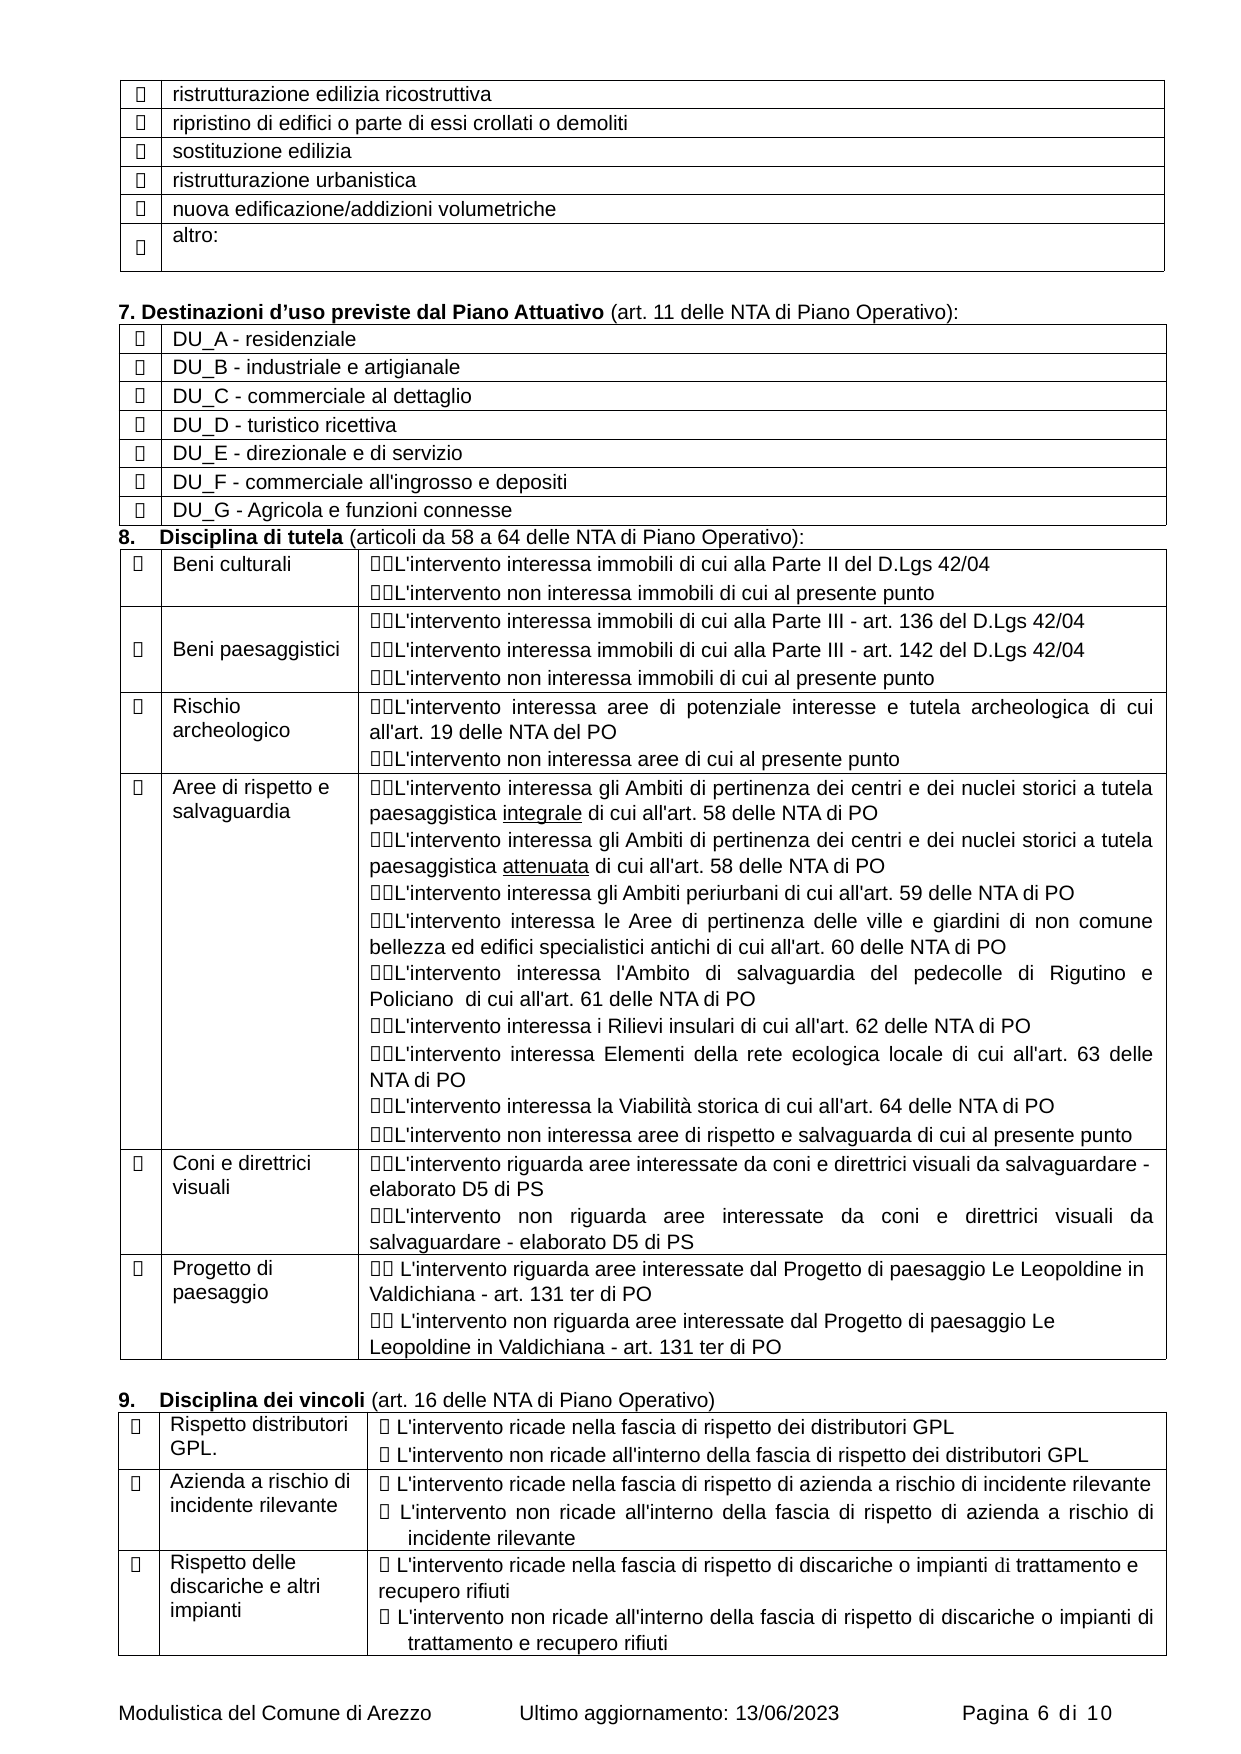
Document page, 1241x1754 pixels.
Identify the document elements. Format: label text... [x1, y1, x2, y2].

table_cell  L'intervento riguarda aree interessate dal Progetto di paesaggio Le Leopoldine in Valdichiana - art. 131 ter di PO [359, 1255, 1166, 1306]
table_cell  L'intervento ricade nella fascia di rispetto di azienda a rischio di incidente rilevante  L'intervento non ricade all'interno della fascia di rispetto di azienda a rischio di incidente rilevante [368, 1470, 1166, 1550]
table_cell  [121, 693, 161, 744]
table_cell L'intervento non interessa immobili di cui al presente punto [359, 578, 1166, 606]
table_header DU_A - residenziale [162, 325, 1166, 353]
table_cell L'intervento interessa immobili di cui alla Parte III - art. 142 del D.Lgs 42/04 [359, 635, 1166, 663]
table_cell ripristino di edifici o parte di essi crollati o demoliti [162, 109, 1164, 137]
table_cell  [120, 440, 161, 467]
table_cell  [120, 468, 161, 496]
table_cell [121, 878, 161, 906]
table_cell  [121, 195, 161, 223]
table_cell [162, 878, 358, 906]
table_cell Beni paesaggistici [162, 635, 358, 663]
table_cell  [121, 774, 161, 825]
table_cell DU_B - industriale e artigianale [162, 354, 1166, 381]
table_cell  [121, 224, 161, 271]
table_cell L'intervento riguarda aree interessate da coni e direttrici visuali da salvaguardare - elaborato D5 di PS [359, 1150, 1166, 1201]
table_cell  [120, 411, 161, 439]
table_header  [121, 550, 161, 578]
table_cell L'intervento interessa gli Ambiti di pertinenza dei centri e dei nuclei storici a tutela paesaggistica integrale di cui all'art. 58 delle NTA di PO [359, 774, 1166, 825]
table_header L'intervento interessa immobili di cui alla Parte II del D.Lgs 42/04 [359, 550, 1166, 578]
table_cell Progetto di paesaggio [162, 1255, 358, 1306]
table_cell DU_D - turistico ricettiva [162, 411, 1166, 439]
table_cell  [121, 138, 161, 166]
table_cell L'intervento interessa gli Ambiti di pertinenza dei centri e dei nuclei storici a tutela paesaggistica attenuata di cui all'art. 58 delle NTA di PO [359, 825, 1166, 878]
table_cell L'intervento interessa i Rilievi insulari di cui all'art. 62 delle NTA di PO [359, 1011, 1166, 1039]
table_cell [121, 1039, 161, 1092]
table_cell [162, 906, 358, 958]
table_cell [162, 1092, 358, 1120]
table_cell sostituzione edilizia [162, 138, 1164, 166]
subtitle 7. Destinazioni d’uso previste dal Piano Attuativo (art. 11 delle NTA di Piano Operativo): [118, 300, 1166, 324]
table_cell  [121, 81, 161, 108]
table_cell ristrutturazione edilizia ricostruttiva [162, 81, 1164, 108]
table_cell  [120, 497, 161, 524]
table_cell L'intervento interessa l'Ambito di salvaguardia del pedecolle di Rigutino e Policiano di cui all'art. 61 delle NTA di PO [359, 959, 1166, 1011]
table_cell nuova edificazione/addizioni volumetriche [162, 195, 1164, 223]
table_cell [162, 1011, 358, 1039]
table_cell ristrutturazione urbanistica [162, 167, 1164, 194]
table_cell L'intervento interessa la Viabilità storica di cui all'art. 64 delle NTA di PO [359, 1092, 1166, 1120]
table_cell [121, 825, 161, 878]
table_cell DU_E - direzionale e di servizio [162, 440, 1166, 467]
table_cell  [120, 354, 161, 381]
table_cell [162, 1120, 358, 1148]
table_cell L'intervento interessa aree di potenziale interesse e tutela archeologica di cui all'art. 19 delle NTA del PO [359, 693, 1166, 744]
table_cell L'intervento non interessa aree di rispetto e salvaguarda di cui al presente punto [359, 1120, 1166, 1148]
table_cell DU_F - commerciale all'ingrosso e depositi [162, 468, 1166, 496]
table_cell [121, 1120, 161, 1148]
table_cell [121, 959, 161, 1011]
table_header  L'intervento ricade nella fascia di rispetto dei distributori GPL  L'intervento non ricade all'interno della fascia di rispetto dei distributori GPL [368, 1413, 1166, 1469]
table_cell DU_C - commerciale al dettaglio [162, 382, 1166, 410]
table_cell  [121, 167, 161, 194]
table_cell L'intervento interessa Elementi della rete ecologica locale di cui all'art. 63 delle NTA di PO [359, 1039, 1166, 1092]
table_header Beni culturali [162, 550, 358, 578]
table_cell [121, 1092, 161, 1120]
table_cell  [121, 635, 161, 663]
table_cell Rispetto delle discariche e altri impianti [160, 1551, 367, 1655]
table_cell Aree di rispetto e salvaguardia [162, 774, 358, 825]
table_cell  [120, 382, 161, 410]
subtitle 8. Disciplina di tutela (articoli da 58 a 64 delle NTA di Piano Operativo): [118, 526, 1166, 549]
table_header Rispetto distributori GPL. [160, 1413, 367, 1469]
table_cell [121, 607, 161, 635]
table_cell [162, 663, 358, 692]
table_cell [121, 663, 161, 692]
table_cell  [119, 1551, 159, 1655]
table_cell [162, 825, 358, 878]
table_cell [121, 906, 161, 958]
table_cell  L'intervento non riguarda aree interessate dal Progetto di paesaggio Le Leopoldine in Valdichiana - art. 131 ter di PO [359, 1306, 1166, 1358]
table_cell [121, 578, 161, 606]
table_cell DU_G - Agricola e funzioni connesse [162, 497, 1166, 524]
table_cell altro: [162, 224, 1164, 271]
table_cell  L'intervento ricade nella fascia di rispetto di discariche o impianti di trattamento e recupero rifiuti  L'intervento non ricade all'interno della fascia di rispetto di discariche o impianti di trattamento e recupero rifiuti [368, 1551, 1166, 1655]
table_cell [162, 1306, 358, 1358]
table_cell L'intervento interessa le Aree di pertinenza delle ville e giardini di non comune bellezza ed edifici specialistici antichi di cui all'art. 60 delle NTA di PO [359, 906, 1166, 958]
table_cell [162, 1039, 358, 1092]
table_cell L'intervento non riguarda aree interessate da coni e direttrici visuali da salvaguardare - elaborato D5 di PS [359, 1201, 1166, 1253]
table_cell L'intervento interessa immobili di cui alla Parte III - art. 136 del D.Lgs 42/04 [359, 607, 1166, 635]
table_cell [162, 959, 358, 1011]
table_cell L'intervento interessa gli Ambiti periurbani di cui all'art. 59 delle NTA di PO [359, 878, 1166, 906]
table_cell  [121, 1255, 161, 1306]
table_cell Azienda a rischio di incidente rilevante [160, 1470, 367, 1550]
table_cell [162, 578, 358, 606]
table_cell [121, 744, 161, 773]
table_cell [162, 1201, 358, 1253]
table_cell  [119, 1470, 159, 1550]
table_cell [121, 1306, 161, 1358]
table_cell Rischio archeologico [162, 693, 358, 744]
table_cell [162, 607, 358, 635]
table_cell L'intervento non interessa immobili di cui al presente punto [359, 663, 1166, 692]
table_cell  [121, 109, 161, 137]
table_cell [121, 1011, 161, 1039]
subtitle 9. Disciplina dei vincoli (art. 16 delle NTA di Piano Operativo) [118, 1387, 1166, 1412]
table_cell [121, 1201, 161, 1253]
table_cell L'intervento non interessa aree di cui al presente punto [359, 744, 1166, 773]
table_cell Coni e direttrici visuali [162, 1150, 358, 1201]
table_header  [120, 325, 161, 353]
table_cell [162, 744, 358, 773]
table_header  [119, 1413, 159, 1469]
table_cell  [121, 1150, 161, 1201]
